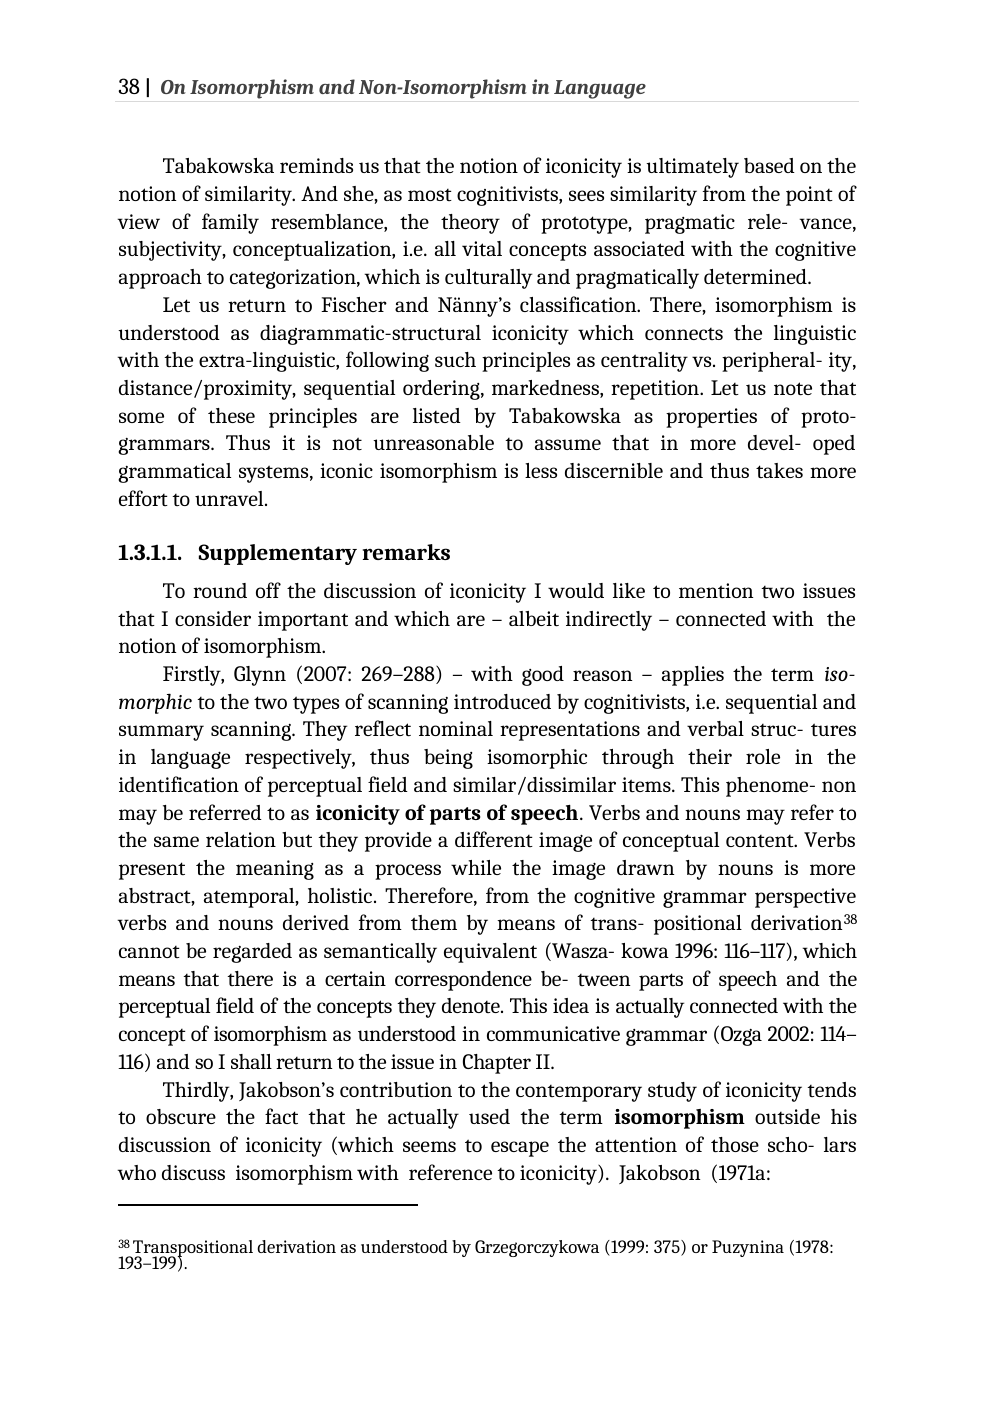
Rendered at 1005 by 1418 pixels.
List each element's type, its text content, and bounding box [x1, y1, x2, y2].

subtitle Supplementary remarks [118, 540, 871, 566]
text 38 Transpositional derivation as understood by Grzegorczykowa (1999: 375) or Puzynina (1978: 193–199). [118, 1239, 871, 1274]
text Thirdly, Jakobson’s contribution to the contemporary study of iconicity tends to obscure the fact that he actually used the term isomorphism outside his discussion of iconicity (which seems to escape the attention of those scho- lars who discuss isomorphism with reference to iconicity). Jakobson (1971a: [118, 1077, 857, 1186]
text Tabakowska reminds us that the notion of iconicity is ultimately based on the notion of similarity. And she, as most cognitivists, sees similarity from the point of view of family resemblance, the theory of prototype, pragmatic rele- vance, subjectivity, conceptualization, i.e. all vital concepts associated with the cognitive approach to categorization, which is culturally and pragmatically determined. [118, 154, 857, 290]
text Firstly, Glynn (2007: 269–288) – with good reason – applies the term iso- morphic to the two types of scanning introduced by cognitivists, i.e. sequential and summary scanning. They reflect nominal representations and verbal struc- tures in language respectively, thus being isomorphic through their role in the identification of perceptual field and similar/dissimilar items. This phenome- non may be referred to as iconicity of parts of speech. Verbs and nouns may refer to the same relation but they provide a different image of conceptual content. Verbs present the meaning as a process while the image drawn by nouns is more abstract, atemporal, holistic. Therefore, from the cognitive grammar perspective verbs and nouns derived from them by means of trans- positional derivation38 cannot be regarded as semantically equivalent (Wasza- kowa 1996: 116–117), which means that there is a certain correspondence be- tween parts of speech and the perceptual field of the concepts they denote. This idea is actually connected with the concept of isomorphism as understood in communicative grammar (Ozga 2002: 114–116) and so I shall return to the issue in Chapter II. [118, 662, 857, 1075]
text Let us return to Fischer and Nänny’s classification. There, isomorphism is understood as diagrammatic-structural iconicity which connects the linguistic with the extra-linguistic, following such principles as centrality vs. peripheral- ity, distance/proximity, sequential ordering, markedness, repetition. Let us note that some of these principles are listed by Tabakowska as properties of proto-grammars. Thus it is not unreasonable to assume that in more devel- oped grammatical systems, iconic isomorphism is less discernible and thus takes more effort to unravel. [118, 292, 857, 512]
text To round off the discussion of iconicity I would like to mention two issues that I consider important and which are – albeit indirectly – connected with the notion of isomorphism. [118, 578, 857, 659]
